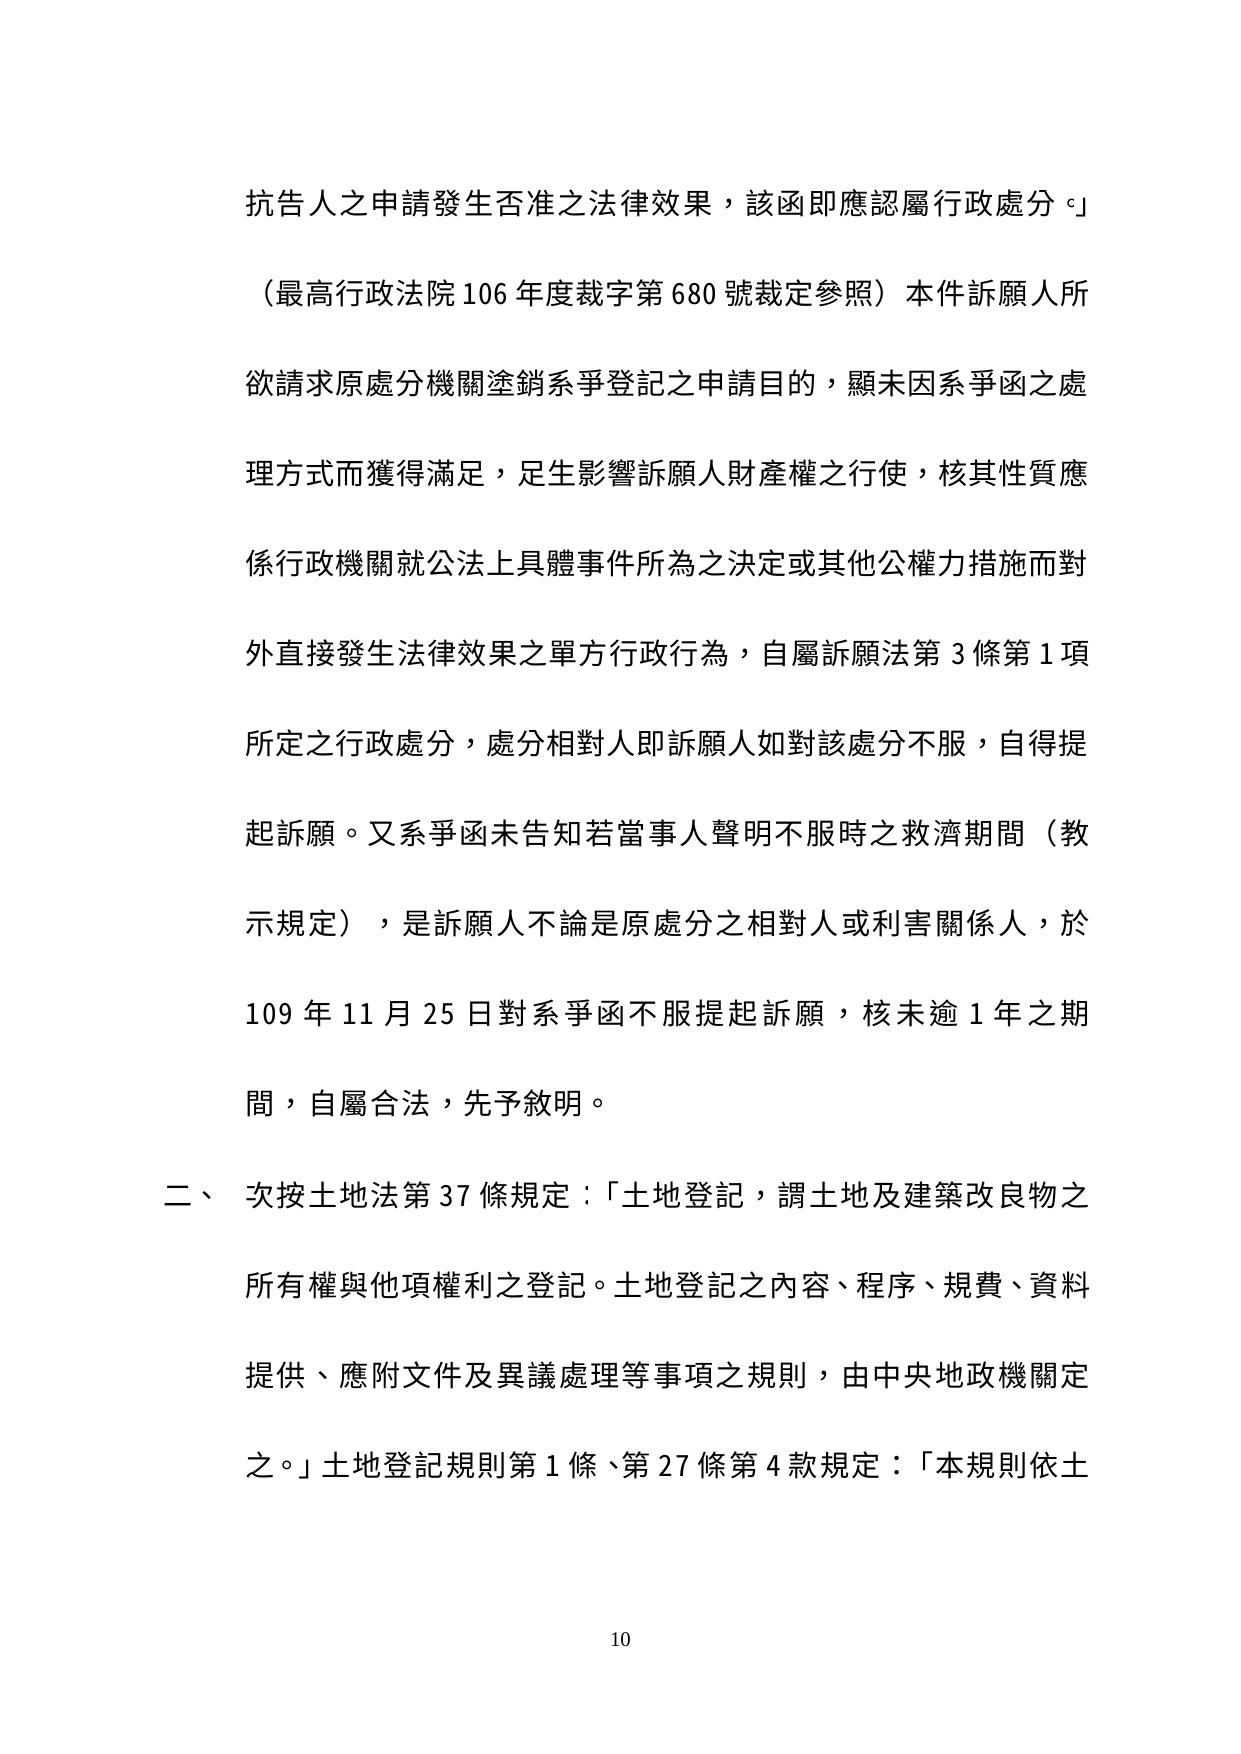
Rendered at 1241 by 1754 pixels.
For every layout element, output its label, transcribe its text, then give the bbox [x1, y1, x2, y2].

table_cell [150, 165, 234, 1156]
table_cell 按訴願法第1條第1項、第3條第1項規定：「人民對於中央或地方機關之行政處分，認為違法或不當，致損害其權利或利益者，得依本法提起訴願。……」、「本法所稱行政處分，係指中央或地方機關就公法上具體事件所為之決定或其他公權力措施而對外直接發生法律效果之單方行政行為。」又行政程序法第92條第1項、第96條第1項第6款、第98條第3項規定：「本法所稱行政處分，係指行政機關就公法上具體事件所為之決定或其他公權力措施而對外直接發生法律效果之單方行政行為。」、「行政處分以書面為之者，應記載下列事項︰……六、表明其為行政處分之意旨及不服行政處分之救濟方法、期間及其受理機關。」、「處分機關未告知救濟期間或告知錯誤未為更正，致相對人或利害關係人遲誤者，如自處分書送達後1年內聲明不服時，視為於法定期間內所為。」另「所謂行政處分，依行政程序法第92條第1項及訴願法第3條第1項規定，係指中央或地方機關就公法上具體事件所為之決定或其他公權力措施而對外直接發生法律效果之單方行政行為，不論其用語、形式以及是否有後續行為或記載不得聲明不服之文字而有異。而行政處分與觀念通知之主要區別，在於行政處分具有行政機關為一定法效意思之規制作用，觀念通知則無。至行政行為是否具有規制作用之內涵，應就有無權利義務或資格之創設、變更及撤銷，權利義務或資格之存在、不存在或其範圍之確認，是否對人民之請求有所准駁之意思表示各等情予以判斷。」（最高行政法院106年度裁字第43號裁定參照），「然抗告人所欲請求相對人發給地上權權利證書之申請目的，顯未因系爭函之處理方式而獲得滿足，該系爭函實質上已對抗告人之申請發生否准之法律效果，該函即應認屬行政處分。」（最高行政法院106年度裁字第680號裁定參照）本件訴願人所欲請求原處分機關塗銷系爭登記之申請目的，顯未因系爭函之處理方式而獲得滿足，足生影響訴願人財產權之行使，核其性質應係行政機關就公法上具體事件所為之決定或其他公權力措施而對外直接發生法律效果之單方行政行為，自屬訴願法第3條第1項所定之行政處分，處分相對人即訴願人如對該處分不服，自得提起訴願。又系爭函未告知若當事人聲明不服時之救濟期間（教示規定），是訴願人不論是原處分之相對人或利害關係人，於109年11月25日對系爭函不服提起訴願，核未逾1年之期間，自屬合法，先予敘明。 [234, 165, 1101, 1156]
table_cell 二、 [150, 1156, 234, 1501]
table_cell 次按土地法第37條規定：「土地登記，謂土地及建築改良物之所有權與他項權利之登記。土地登記之內容、程序、規費、資料提供、應附文件及異議處理等事項之規則，由中央地政機關定之。」土地登記規則第1條、第27條第4款規定：「本規則依土 [234, 1156, 1101, 1501]
